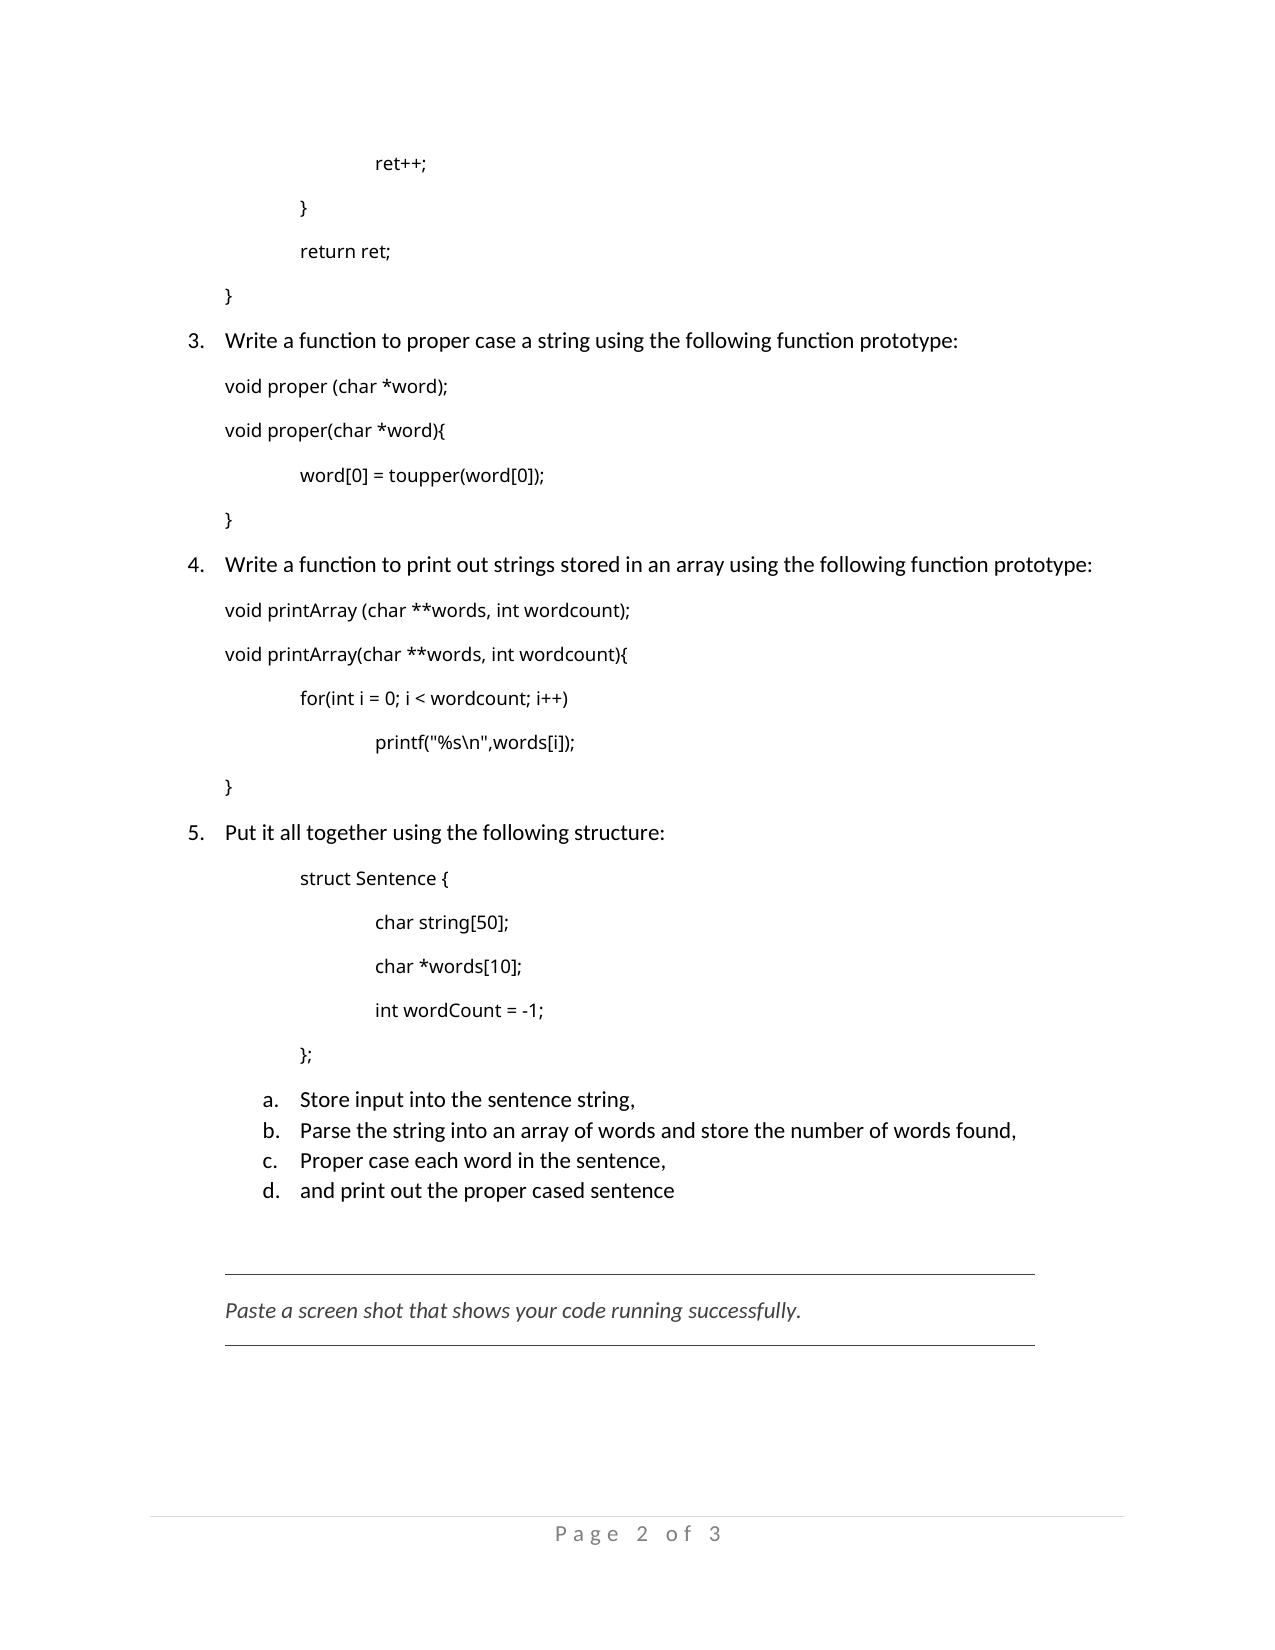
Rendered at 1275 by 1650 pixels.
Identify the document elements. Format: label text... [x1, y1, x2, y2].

text for(int i = 0; i < wordcount; i++) [225, 685, 1125, 711]
list and print out the proper cased sentence [262, 1176, 1125, 1204]
text }; [300, 1041, 1125, 1067]
text char *words[10]; [300, 953, 1125, 979]
text void proper (char *word); [225, 373, 1125, 399]
text word[0] = toupper(word[0]); [225, 462, 1125, 487]
text struct Sentence { [300, 865, 1125, 890]
text } [225, 282, 1125, 308]
text int wordCount = -1; [300, 997, 1125, 1023]
list Write a function to proper case a string using the following function prototype: [187, 327, 1125, 355]
text return ret; [225, 238, 1125, 264]
text } [225, 506, 1125, 532]
list Put it all together using the following structure: [187, 818, 1125, 846]
text } [225, 194, 1125, 220]
text char string[50]; [300, 909, 1125, 934]
text printf("%s\n",words[i]); [225, 729, 1125, 755]
list Write a function to print out strings stored in an array using the following function prototype: [187, 550, 1125, 578]
list Parse the string into an array of words and store the number of words found, [262, 1116, 1125, 1144]
text void printArray(char **words, int wordcount){ [225, 641, 1125, 667]
text } [225, 774, 1125, 799]
text Paste a screen shot that shows your code running successfully. [225, 1275, 1035, 1345]
text ret++; [225, 150, 1125, 176]
list Proper case each word in the sentence, [262, 1146, 1125, 1174]
text void proper(char *word){ [225, 418, 1125, 443]
text void printArray (char **words, int wordcount); [225, 597, 1125, 623]
list Store input into the sentence string, [262, 1086, 1125, 1114]
